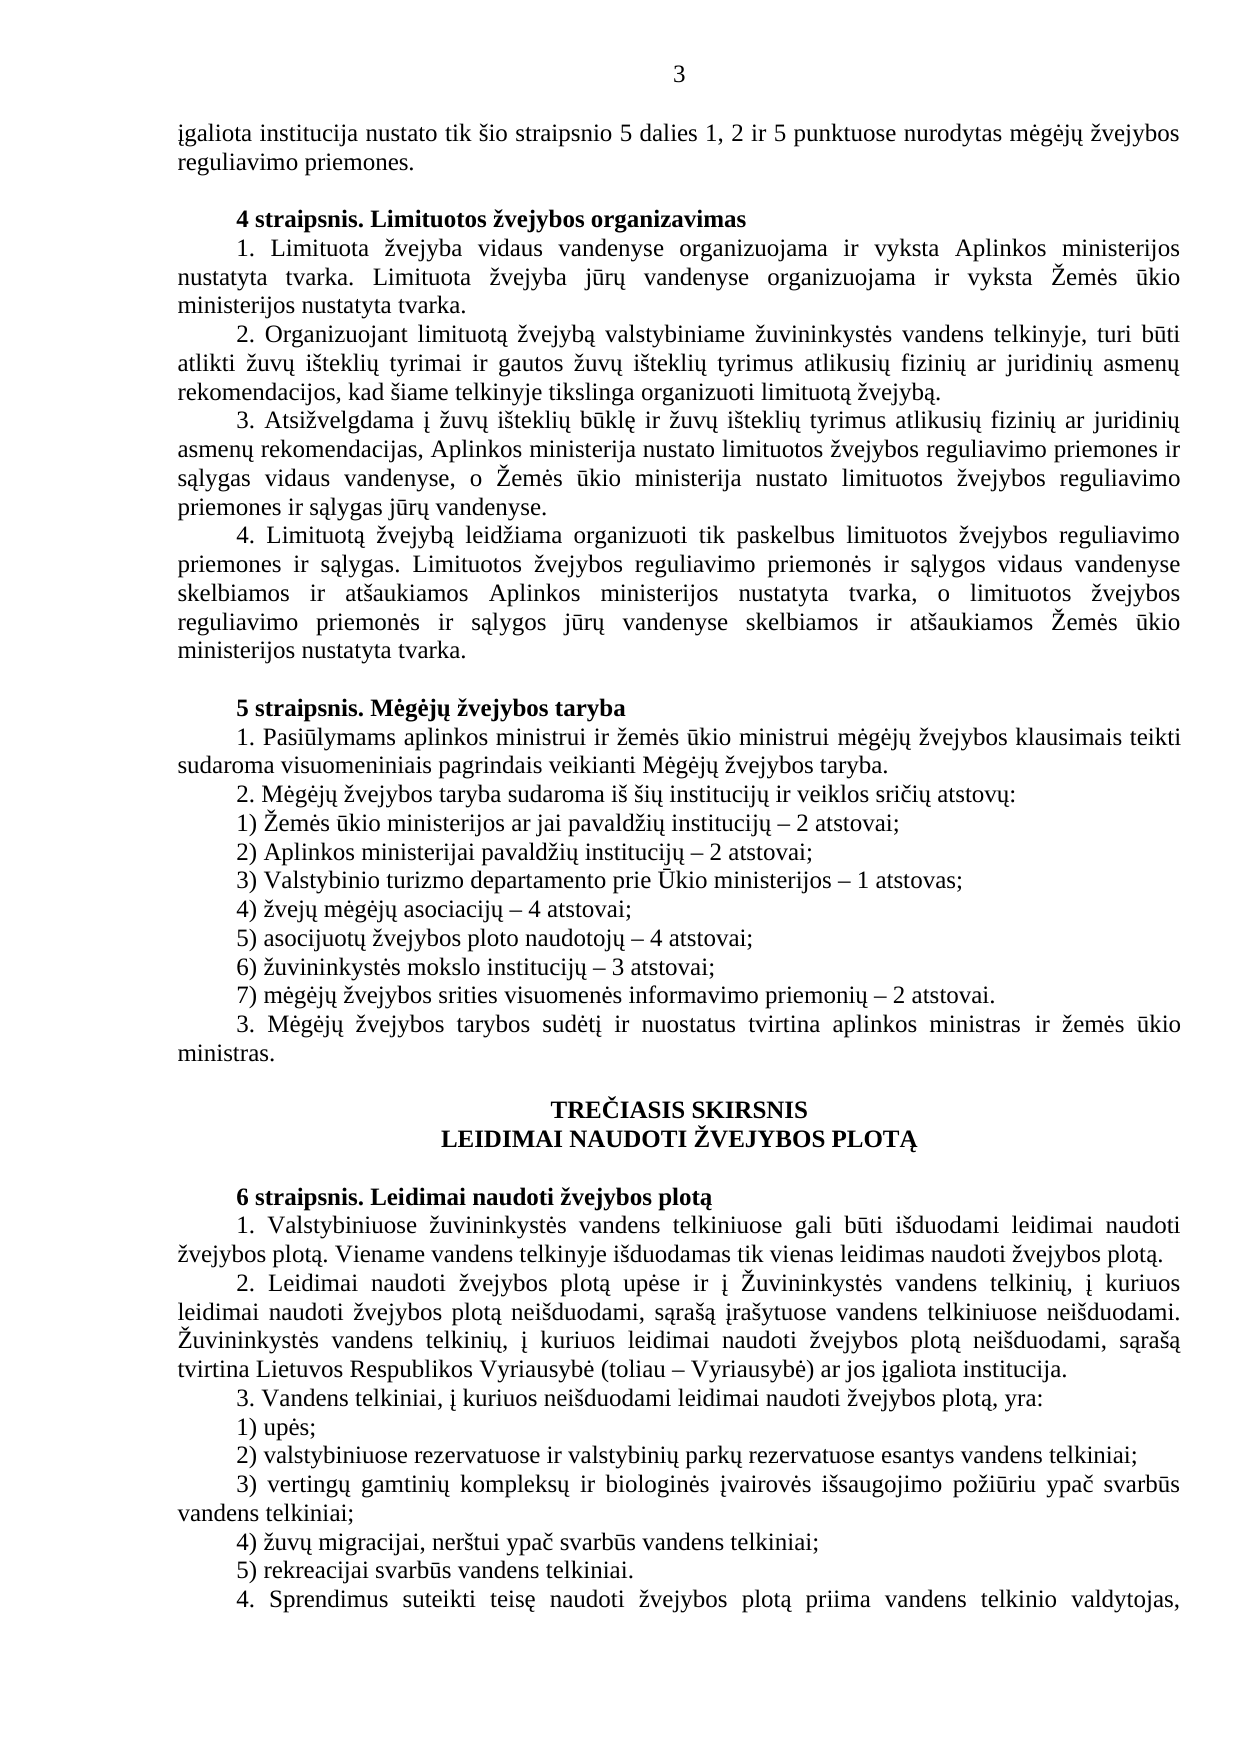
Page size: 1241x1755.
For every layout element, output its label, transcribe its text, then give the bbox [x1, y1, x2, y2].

text 4) žvejų mėgėjų asociacijų – 4 atstovai; [177, 894, 1181, 923]
text 1. Limituota žvejyba vidaus vandenyse organizuojama ir vyksta Aplinkos ministerijos nustatyta tvarka. Limituota žvejyba jūrų vandenyse organizuojama ir vyksta Žemės ūkio ministerijos nustatyta tvarka. [177, 233, 1181, 319]
text 1. Pasiūlymams aplinkos ministrui ir žemės ūkio ministrui mėgėjų žvejybos klausimais teikti sudaroma visuomeniniais pagrindais veikianti Mėgėjų žvejybos taryba. [177, 722, 1181, 779]
text 3. Atsižvelgdama į žuvų išteklių būklę ir žuvų išteklių tyrimus atlikusių fizinių ar juridinių asmenų rekomendacijas, Aplinkos ministerija nustato limituotos žvejybos reguliavimo priemones ir sąlygas vidaus vandenyse, o Žemės ūkio ministerija nustato limituotos žvejybos reguliavimo priemones ir sąlygas jūrų vandenyse. [177, 406, 1181, 521]
text 2) Aplinkos ministerijai pavaldžių institucijų – 2 atstovai; [177, 837, 1181, 866]
text 5) rekreacijai svarbūs vandens telkiniai. [177, 1556, 1181, 1584]
text 4) žuvų migracijai, nerštui ypač svarbūs vandens telkiniai; [177, 1527, 1181, 1556]
text 2. Leidimai naudoti žvejybos plotą upėse ir į Žuvininkystės vandens telkinių, į kuriuos leidimai naudoti žvejybos plotą neišduodami, sąrašą įrašytuose vandens telkiniuose neišduodami. Žuvininkystės vandens telkinių, į kuriuos leidimai naudoti žvejybos plotą neišduodami, sąrašą tvirtina Lietuvos Respublikos Vyriausybė (toliau – Vyriausybė) ar jos įgaliota institucija. [177, 1268, 1181, 1383]
text 2) valstybiniuose rezervatuose ir valstybinių parkų rezervatuose esantys vandens telkiniai; [177, 1441, 1181, 1469]
text LEIDIMAI NAUDOTI ŽVEJYBOS PLOTĄ [177, 1124, 1181, 1153]
text 5) asocijuotų žvejybos ploto naudotojų – 4 atstovai; [177, 923, 1181, 952]
text 3) Valstybinio turizmo departamento prie Ūkio ministerijos – 1 atstovas; [177, 866, 1181, 894]
text 1) upės; [177, 1412, 1181, 1441]
text 5 straipsnis. Mėgėjų žvejybos taryba [177, 693, 1181, 722]
text 2. Mėgėjų žvejybos taryba sudaroma iš šių institucijų ir veiklos sričių atstovų: [177, 779, 1181, 808]
text 1) Žemės ūkio ministerijos ar jai pavaldžių institucijų – 2 atstovai; [177, 808, 1181, 837]
text TREČIASIS SKIRSNIS [177, 1096, 1181, 1124]
text 3. Vandens telkiniai, į kuriuos neišduodami leidimai naudoti žvejybos plotą, yra: [177, 1383, 1181, 1412]
text įgaliota institucija nustato tik šio straipsnio 5 dalies 1, 2 ir 5 punktuose nurodytas mėgėjų žvejybos reguliavimo priemones. [177, 118, 1181, 176]
text 3) vertingų gamtinių kompleksų ir biologinės įvairovės išsaugojimo požiūriu ypač svarbūs vandens telkiniai; [177, 1469, 1181, 1527]
text 1. Valstybiniuose žuvininkystės vandens telkiniuose gali būti išduodami leidimai naudoti žvejybos plotą. Viename vandens telkinyje išduodamas tik vienas leidimas naudoti žvejybos plotą. [177, 1211, 1181, 1268]
text 2. Organizuojant limituotą žvejybą valstybiniame žuvininkystės vandens telkinyje, turi būti atlikti žuvų išteklių tyrimai ir gautos žuvų išteklių tyrimus atlikusių fizinių ar juridinių asmenų rekomendacijos, kad šiame telkinyje tikslinga organizuoti limituotą žvejybą. [177, 319, 1181, 406]
text 6) žuvininkystės mokslo institucijų – 3 atstovai; [177, 952, 1181, 981]
text 4. Sprendimus suteikti teisę naudoti žvejybos plotą priima vandens telkinio valdytojas, [177, 1584, 1181, 1613]
text 3. Mėgėjų žvejybos tarybos sudėtį ir nuostatus tvirtina aplinkos ministras ir žemės ūkio ministras. [177, 1009, 1181, 1067]
text 4 straipsnis. Limituotos žvejybos organizavimas [177, 204, 1181, 233]
text 4. Limituotą žvejybą leidžiama organizuoti tik paskelbus limituotos žvejybos reguliavimo priemones ir sąlygas. Limituotos žvejybos reguliavimo priemonės ir sąlygos vidaus vandenyse skelbiamos ir atšaukiamos Aplinkos ministerijos nustatyta tvarka, o limituotos žvejybos reguliavimo priemonės ir sąlygos jūrų vandenyse skelbiamos ir atšaukiamos Žemės ūkio ministerijos nustatyta tvarka. [177, 521, 1181, 664]
text 6 straipsnis. Leidimai naudoti žvejybos plotą [177, 1182, 1181, 1211]
text 7) mėgėjų žvejybos srities visuomenės informavimo priemonių – 2 atstovai. [177, 981, 1181, 1009]
